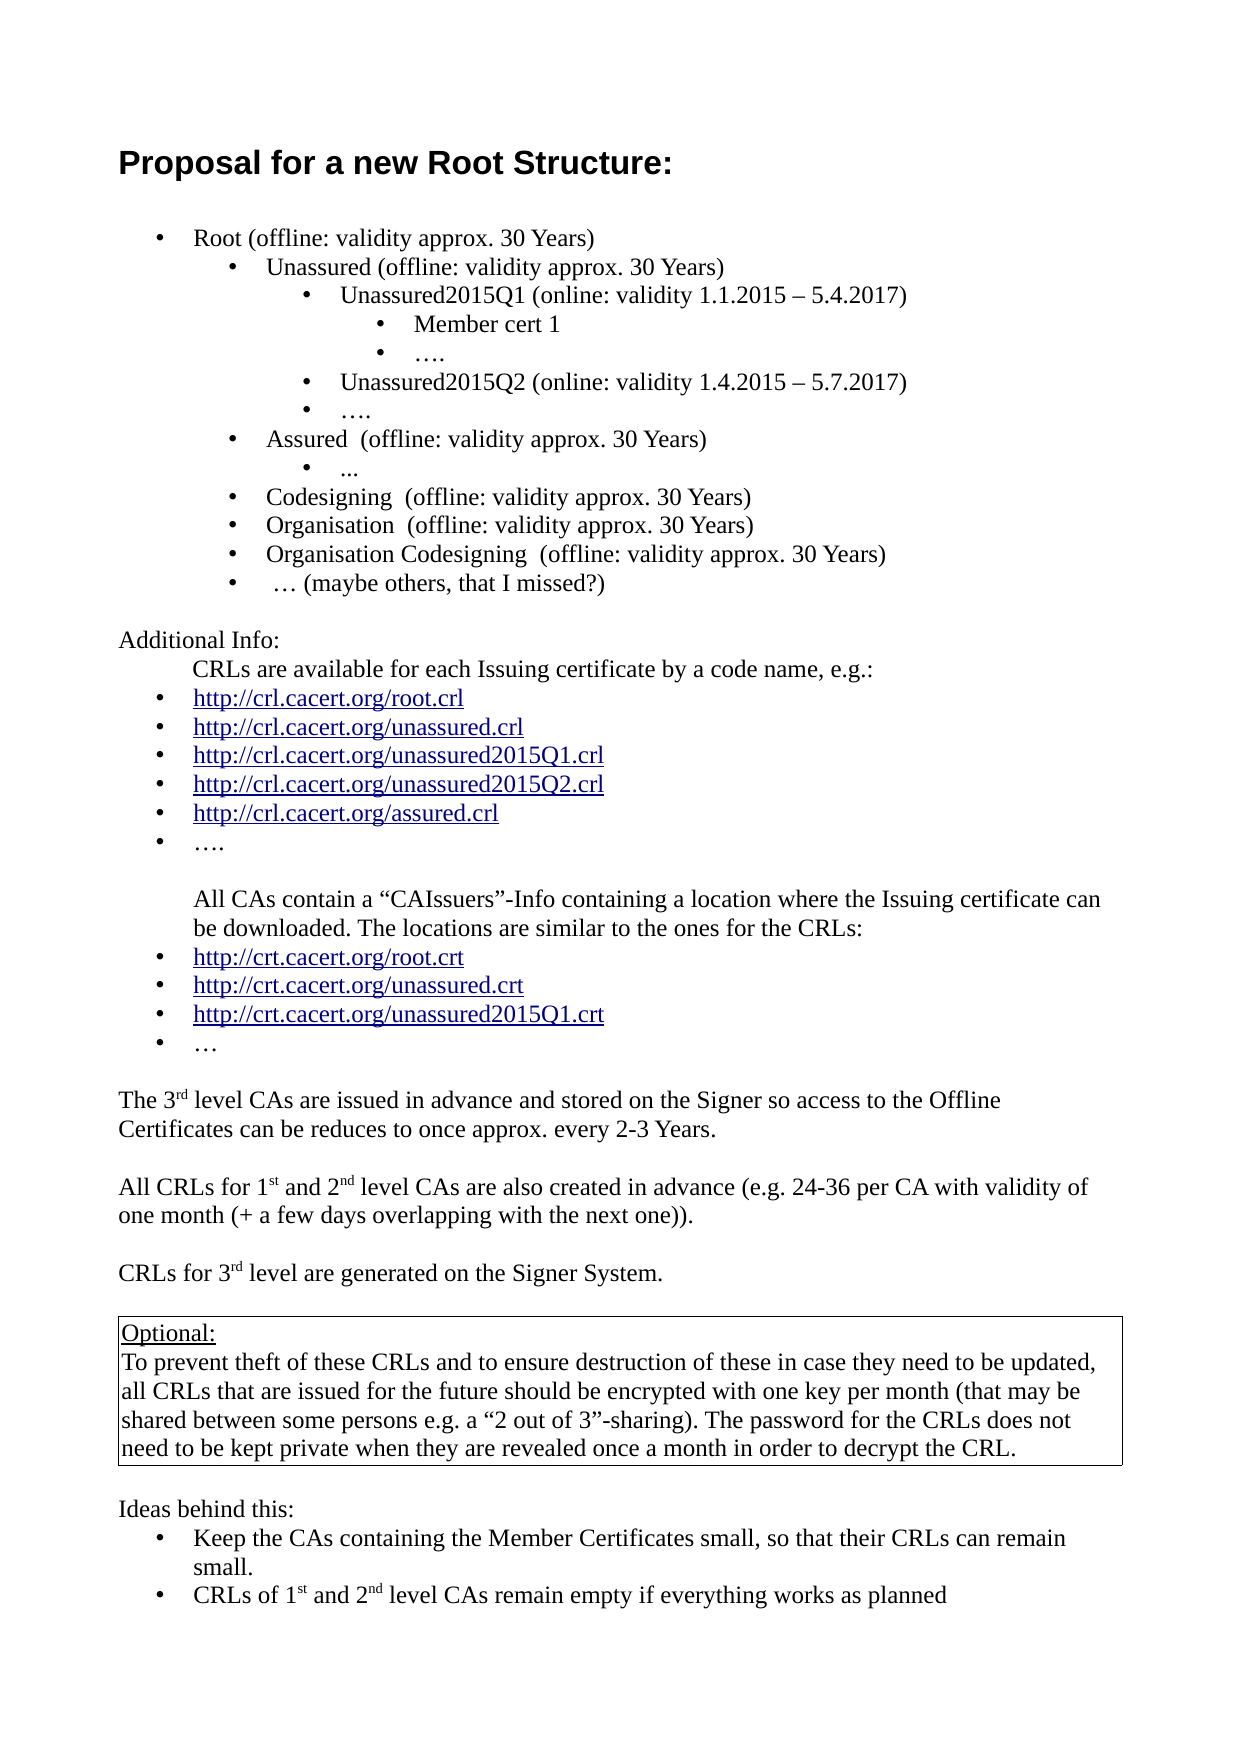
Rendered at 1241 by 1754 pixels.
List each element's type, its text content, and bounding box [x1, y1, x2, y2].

text CRLs for 3rd level are generated on the Signer System. [118, 1258, 1122, 1287]
list All CAs contain a “CAIssuers”-Info containing a location where the Issuing certificate can be downloaded. The locations are similar to the ones for the CRLs: [156, 884, 1122, 942]
list Keep the CAs containing the Member Certificates small, so that their CRLs can remain small. [156, 1523, 1122, 1580]
list … [156, 1028, 1122, 1057]
text Optional: [119, 1317, 1122, 1344]
list http://crl.cacert.org/root.crl [156, 683, 1122, 712]
list http://crl.cacert.org/unassured2015Q2.crl [156, 769, 1122, 798]
list Unassured2015Q2 (online: validity 1.4.2015 – 5.7.2017) [302, 367, 1122, 396]
list Codesigning (offline: validity approx. 30 Years) [228, 482, 1122, 511]
list … (maybe others, that I missed?) [228, 568, 1122, 597]
text To prevent theft of these CRLs and to ensure destruction of these in case they need to be updated, all CRLs that are issued for the future should be encrypted with one key per month (that may be shared between some persons e.g. a “2 out of 3”-sharing). The password for the CRLs does not need to be kept private when they are revealed once a month in order to decrypt the CRL. [119, 1344, 1122, 1465]
list http://crl.cacert.org/unassured.crl [156, 712, 1122, 741]
text Additional Info: [118, 626, 1122, 654]
list …. [376, 338, 1122, 367]
list Unassured (offline: validity approx. 30 Years) [228, 252, 1122, 281]
list http://crt.cacert.org/unassured.crt [156, 971, 1122, 999]
list http://crl.cacert.org/unassured2015Q1.crl [156, 741, 1122, 769]
list Root (offline: validity approx. 30 Years) [156, 223, 1122, 252]
list ... [302, 453, 1122, 482]
list …. [156, 827, 1122, 856]
list http://crl.cacert.org/assured.crl [156, 798, 1122, 827]
list Organisation Codesigning (offline: validity approx. 30 Years) [228, 539, 1122, 568]
list Member cert 1 [376, 309, 1122, 338]
list …. [302, 396, 1122, 424]
list CRLs of 1st and 2nd level CAs remain empty if everything works as planned [156, 1580, 1122, 1609]
list Organisation (offline: validity approx. 30 Years) [228, 511, 1122, 539]
list http://crt.cacert.org/unassured2015Q1.crt [156, 999, 1122, 1028]
text CRLs are available for each Issuing certificate by a code name, e.g.: [118, 654, 1122, 683]
list Assured (offline: validity approx. 30 Years) [228, 424, 1122, 453]
list Unassured2015Q1 (online: validity 1.1.2015 – 5.4.2017) [302, 281, 1122, 309]
subtitle Proposal for a new Root Structure: [118, 143, 1122, 182]
list http://crt.cacert.org/root.crt [156, 942, 1122, 971]
text All CRLs for 1st and 2nd level CAs are also created in advance (e.g. 24-36 per CA with validity of one month (+ a few days overlapping with the next one)). [118, 1172, 1122, 1229]
text The 3rd level CAs are issued in advance and stored on the Signer so access to the Offline Certificates can be reduces to once approx. every 2-3 Years. [118, 1086, 1122, 1143]
text Ideas behind this: [118, 1494, 1122, 1523]
